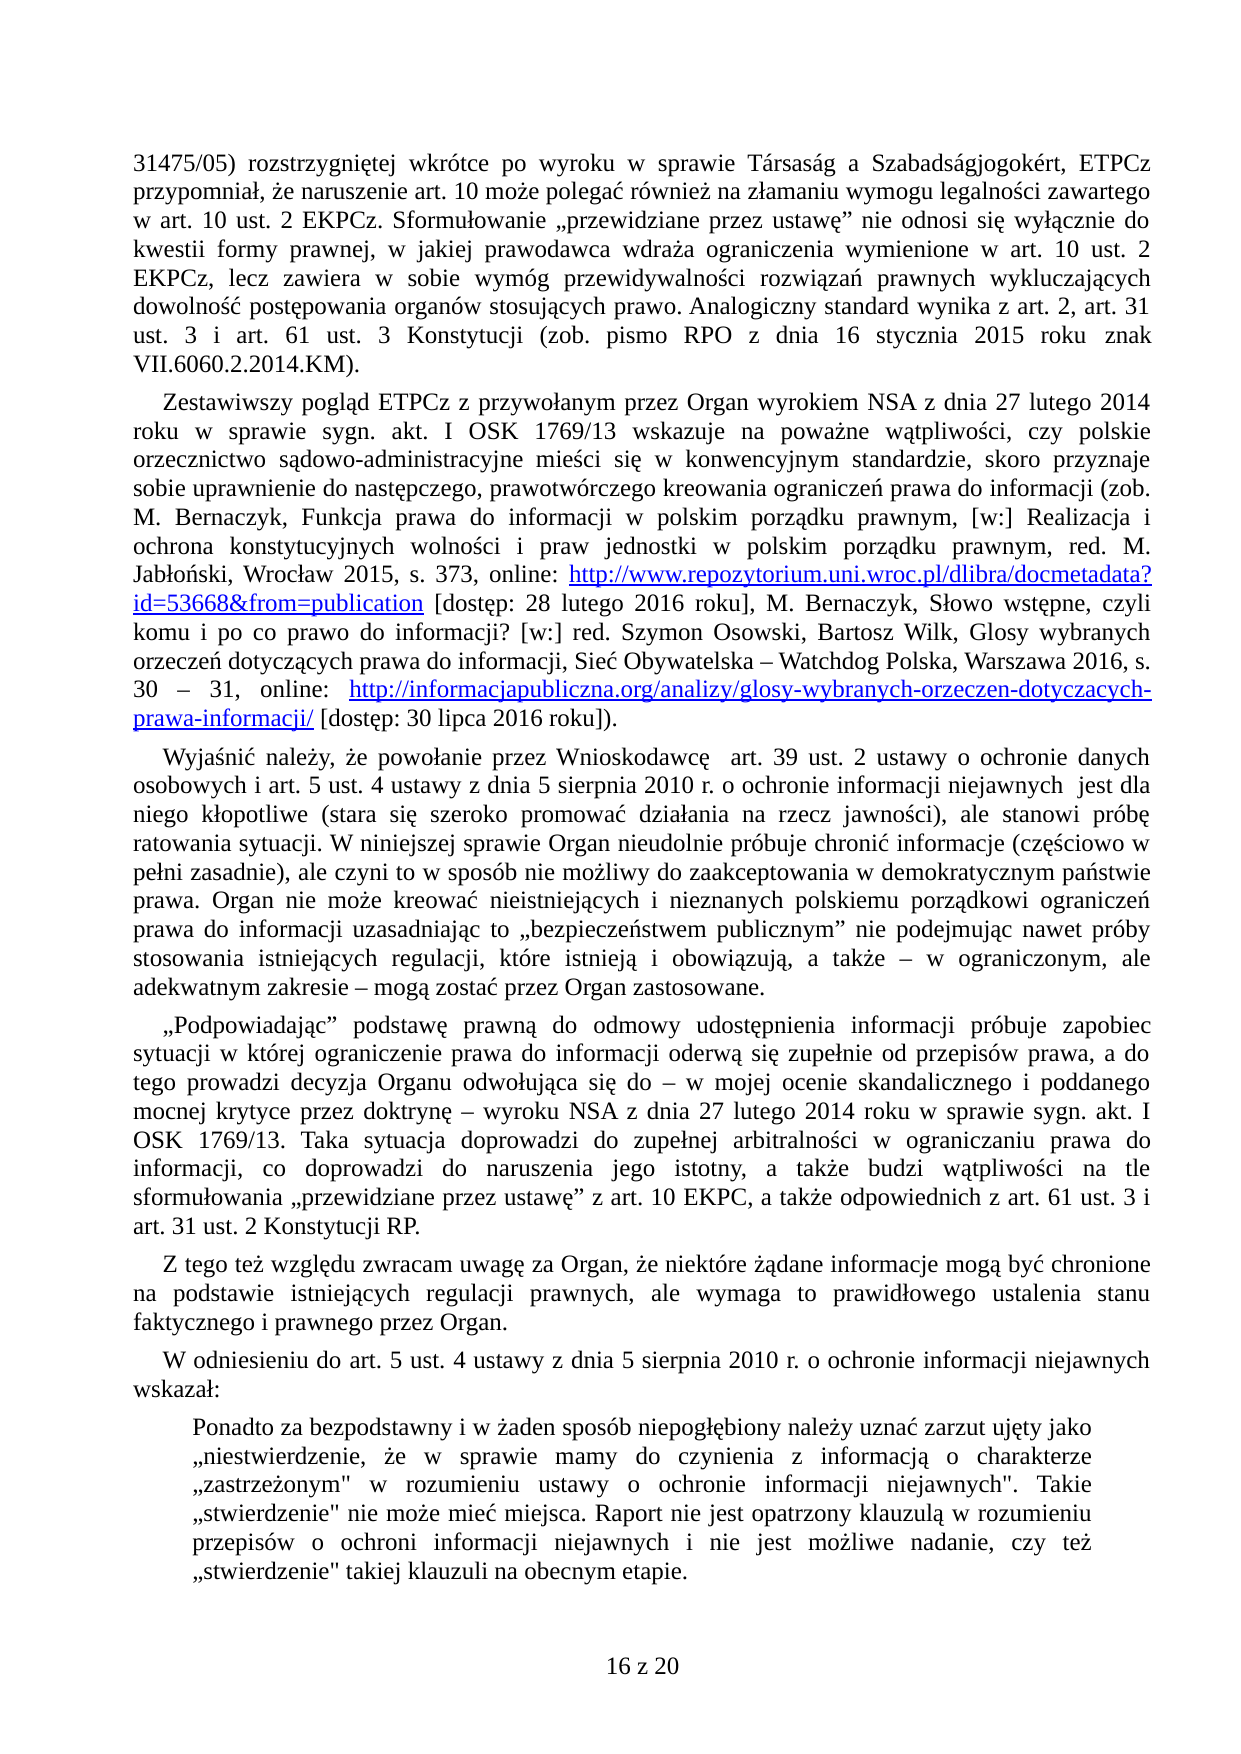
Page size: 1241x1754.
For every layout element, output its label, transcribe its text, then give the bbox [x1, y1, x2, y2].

text W odniesieniu do art. 5 ust. 4 ustawy z dnia 5 sierpnia 2010 r. o ochronie informacji niejawnych wskazał: [133, 1345, 1152, 1402]
text Wyjaśnić należy, że powołanie przez Wnioskodawcę art. 39 ust. 2 ustawy o ochronie danych osobowych i art. 5 ust. 4 ustawy z dnia 5 sierpnia 2010 r. o ochronie informacji niejawnych jest dla niego kłopotliwe (stara się szeroko promować działania na rzecz jawności), ale stanowi próbę ratowania sytuacji. W niniejszej sprawie Organ nieudolnie próbuje chronić informacje (częściowo w pełni zasadnie), ale czyni to w sposób nie możliwy do zaakceptowania w demokratycznym państwie prawa. Organ nie może kreować nieistniejących i nieznanych polskiemu porządkowi ograniczeń prawa do informacji uzasadniając to „bezpieczeństwem publicznym” nie podejmując nawet próby stosowania istniejących regulacji, które istnieją i obowiązują, a także – w ograniczonym, ale adekwatnym zakresie – mogą zostać przez Organ zastosowane. [133, 742, 1152, 1000]
text Ponadto za bezpodstawny i w żaden sposób niepogłębiony należy uznać zarzut ujęty jako „niestwierdzenie, że w sprawie mamy do czynienia z informacją o charakterze „zastrzeżonym" w rozumieniu ustawy o ochronie informacji niejawnych". Takie „stwierdzenie" nie może mieć miejsca. Raport nie jest opatrzony klauzulą w rozumieniu przepisów o ochroni informacji niejawnych i nie jest możliwe nadanie, czy też „stwierdzenie" takiej klauzuli na obecnym etapie. [192, 1412, 1093, 1584]
text Zestawiwszy pogląd ETPCz z przywołanym przez Organ wyrokiem NSA z dnia 27 lutego 2014 roku w sprawie sygn. akt. I OSK 1769/13 wskazuje na poważne wątpliwości, czy polskie orzecznictwo sądowo-administracyjne mieści się w konwencyjnym standardzie, skoro przyznaje sobie uprawnienie do następczego, prawotwórczego kreowania ograniczeń prawa do informacji (zob. M. Bernaczyk, Funkcja prawa do informacji w polskim porządku prawnym, [w:] Realizacja i ochrona konstytucyjnych wolności i praw jednostki w polskim porządku prawnym, red. M. Jabłoński, Wrocław 2015, s. 373, online: http://www.repozytorium.uni.wroc.pl/dlibra/docmetadata?id=53668&from=publication [dostęp: 28 lutego 2016 roku], M. Bernaczyk, Słowo wstępne, czyli komu i po co prawo do informacji? [w:] red. Szymon Osowski, Bartosz Wilk, Glosy wybranych orzeczeń dotyczących prawa do informacji, Sieć Obywatelska – Watchdog Polska, Warszawa 2016, s. 30 – 31, online: http://informacjapubliczna.org/analizy/glosy-wybranych-orzeczen-dotyczacych-prawa-informacji/ [dostęp: 30 lipca 2016 roku]). [133, 387, 1152, 732]
text 31475/05) rozstrzygniętej wkrótce po wyroku w sprawie Társaság a Szabadságjogokért, ETPCz przypomniał, że naruszenie art. 10 może polegać również na złamaniu wymogu legalności zawartego w art. 10 ust. 2 EKPCz. Sformułowanie „przewidziane przez ustawę” nie odnosi się wyłącznie do kwestii formy prawnej, w jakiej prawodawca wdraża ograniczenia wymienione w art. 10 ust. 2 EKPCz, lecz zawiera w sobie wymóg przewidywalności rozwiązań prawnych wykluczających dowolność postępowania organów stosujących prawo. Analogiczny standard wynika z art. 2, art. 31 ust. 3 i art. 61 ust. 3 Konstytucji (zob. pismo RPO z dnia 16 stycznia 2015 roku znak VII.6060.2.2014.KM). [133, 148, 1152, 378]
text „Podpowiadając” podstawę prawną do odmowy udostępnienia informacji próbuje zapobiec sytuacji w której ograniczenie prawa do informacji oderwą się zupełnie od przepisów prawa, a do tego prowadzi decyzja Organu odwołująca się do – w mojej ocenie skandalicznego i poddanego mocnej krytyce przez doktrynę – wyroku NSA z dnia 27 lutego 2014 roku w sprawie sygn. akt. I OSK 1769/13. Taka sytuacja doprowadzi do zupełnej arbitralności w ograniczaniu prawa do informacji, co doprowadzi do naruszenia jego istotny, a także budzi wątpliwości na tle sformułowania „przewidziane przez ustawę” z art. 10 EKPC, a także odpowiednich z art. 61 ust. 3 i art. 31 ust. 2 Konstytucji RP. [133, 1010, 1152, 1240]
text Z tego też względu zwracam uwagę za Organ, że niektóre żądane informacje mogą być chronione na podstawie istniejących regulacji prawnych, ale wymaga to prawidłowego ustalenia stanu faktycznego i prawnego przez Organ. [133, 1249, 1152, 1336]
